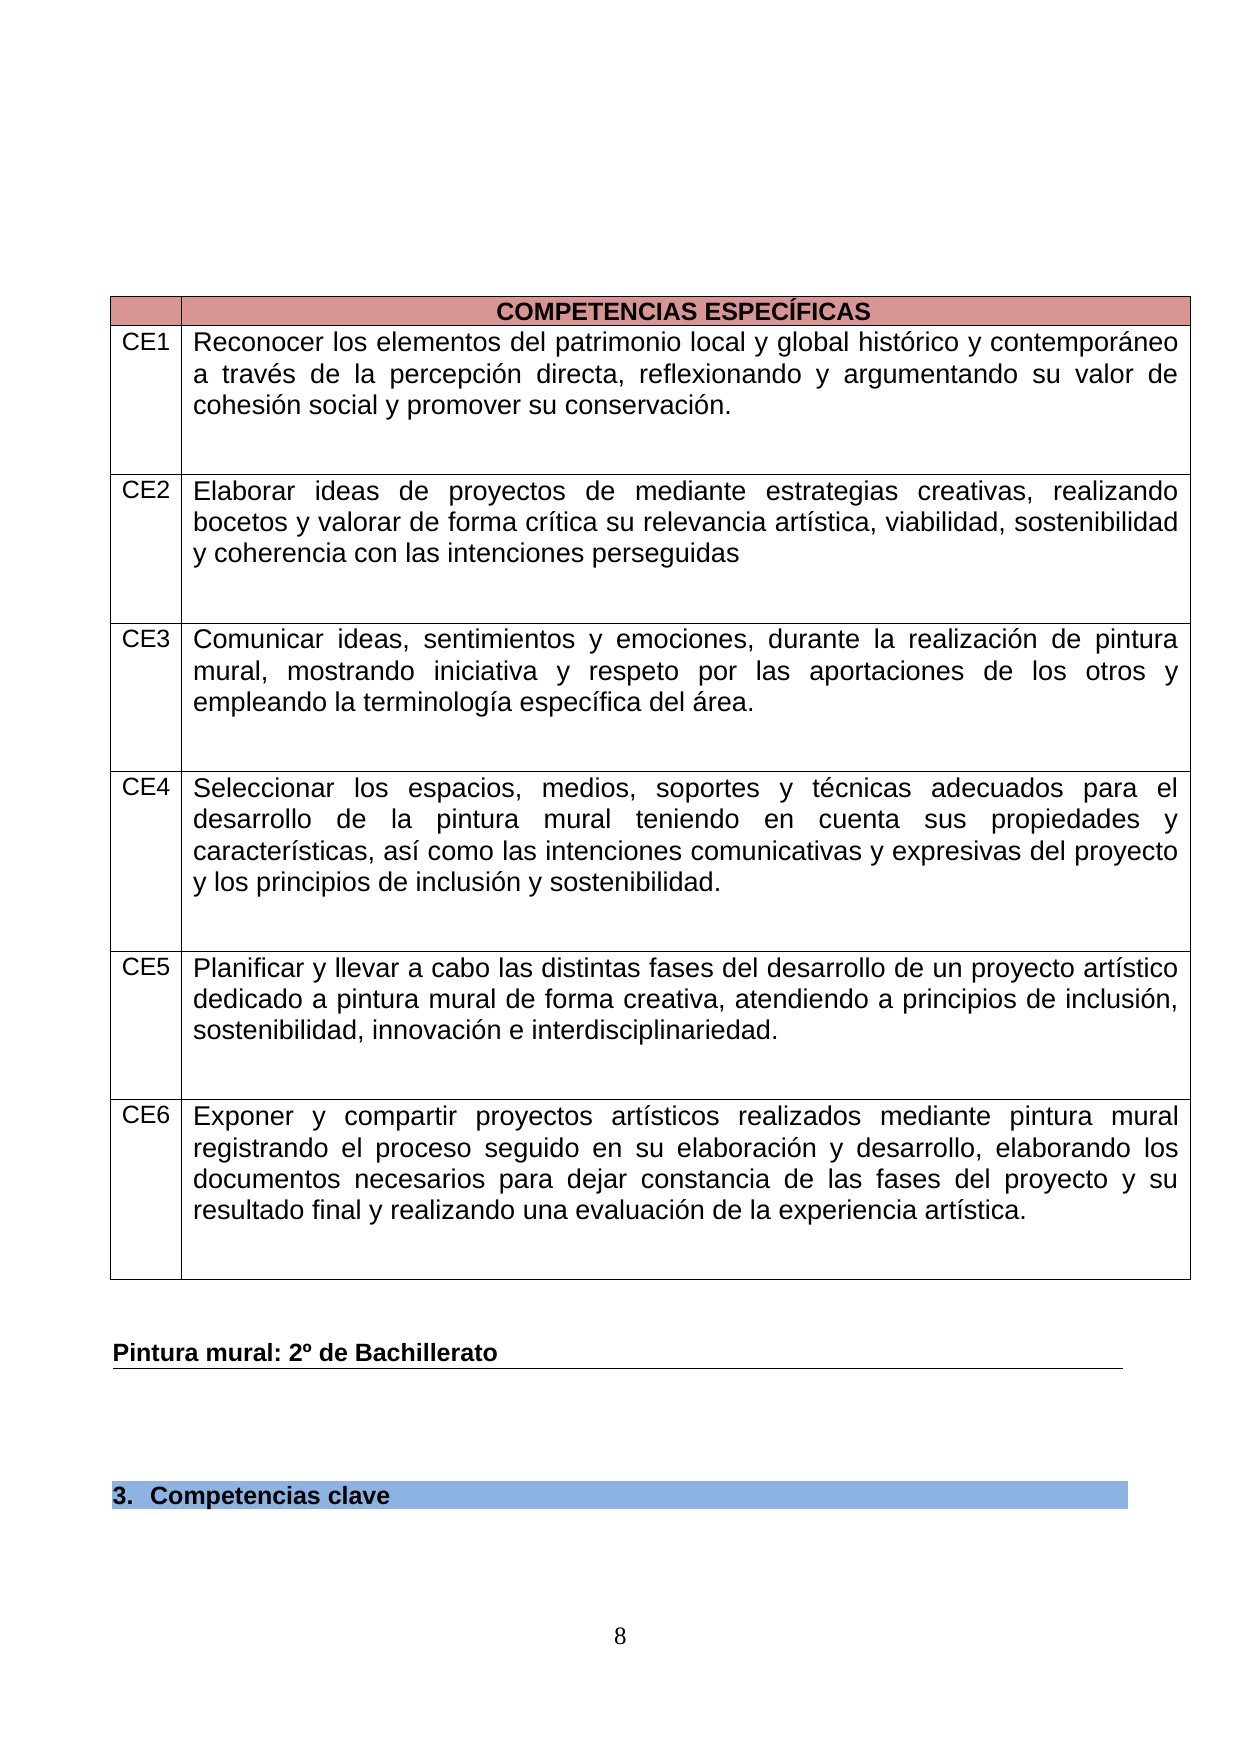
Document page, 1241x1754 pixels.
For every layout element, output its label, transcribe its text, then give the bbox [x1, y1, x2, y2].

subtitle Competencias clave [112, 1481, 1128, 1509]
table_cell Reconocer los elementos del patrimonio local y global histórico y contemporáneo a través de la percepción directa, reflexionando y argumentando su valor de cohesión social y promover su conservación. [182, 326, 1190, 474]
table_cell Comunicar ideas, sentimientos y emociones, durante la realización de pintura mural, mostrando iniciativa y respeto por las aportaciones de los otros y empleando la terminología específica del área. [182, 624, 1190, 771]
table_cell CE6 [111, 1100, 181, 1279]
table_cell CE3 [111, 624, 181, 771]
table_cell CE5 [111, 952, 181, 1099]
table_cell Planificar y llevar a cabo las distintas fases del desarrollo de un proyecto artístico dedicado a pintura mural de forma creativa, atendiendo a principios de inclusión, sostenibilidad, innovación e interdisciplinariedad. [182, 952, 1190, 1099]
table_cell CE2 [111, 475, 181, 622]
table_cell Exponer y compartir proyectos artísticos realizados mediante pintura mural registrando el proceso seguido en su elaboración y desarrollo, elaborando los documentos necesarios para dejar constancia de las fases del proyecto y su resultado final y realizando una evaluación de la experiencia artística. [182, 1100, 1190, 1279]
table_cell Seleccionar los espacios, medios, soportes y técnicas adecuados para el desarrollo de la pintura mural teniendo en cuenta sus propiedades y características, así como las intenciones comunicativas y expresivas del proyecto y los principios de inclusión y sostenibilidad. [182, 772, 1190, 951]
table_cell CE4 [111, 772, 181, 951]
text Pintura mural: 2º de Bachillerato [112, 1338, 1123, 1369]
table_header COMPETENCIAS ESPECÍFICAS [182, 297, 1190, 325]
table_cell Elaborar ideas de proyectos de mediante estrategias creativas, realizando bocetos y valorar de forma crítica su relevancia artística, viabilidad, sostenibilidad y coherencia con las intenciones perseguidas [182, 475, 1190, 622]
table_header [111, 297, 181, 325]
table_cell CE1 [111, 326, 181, 474]
